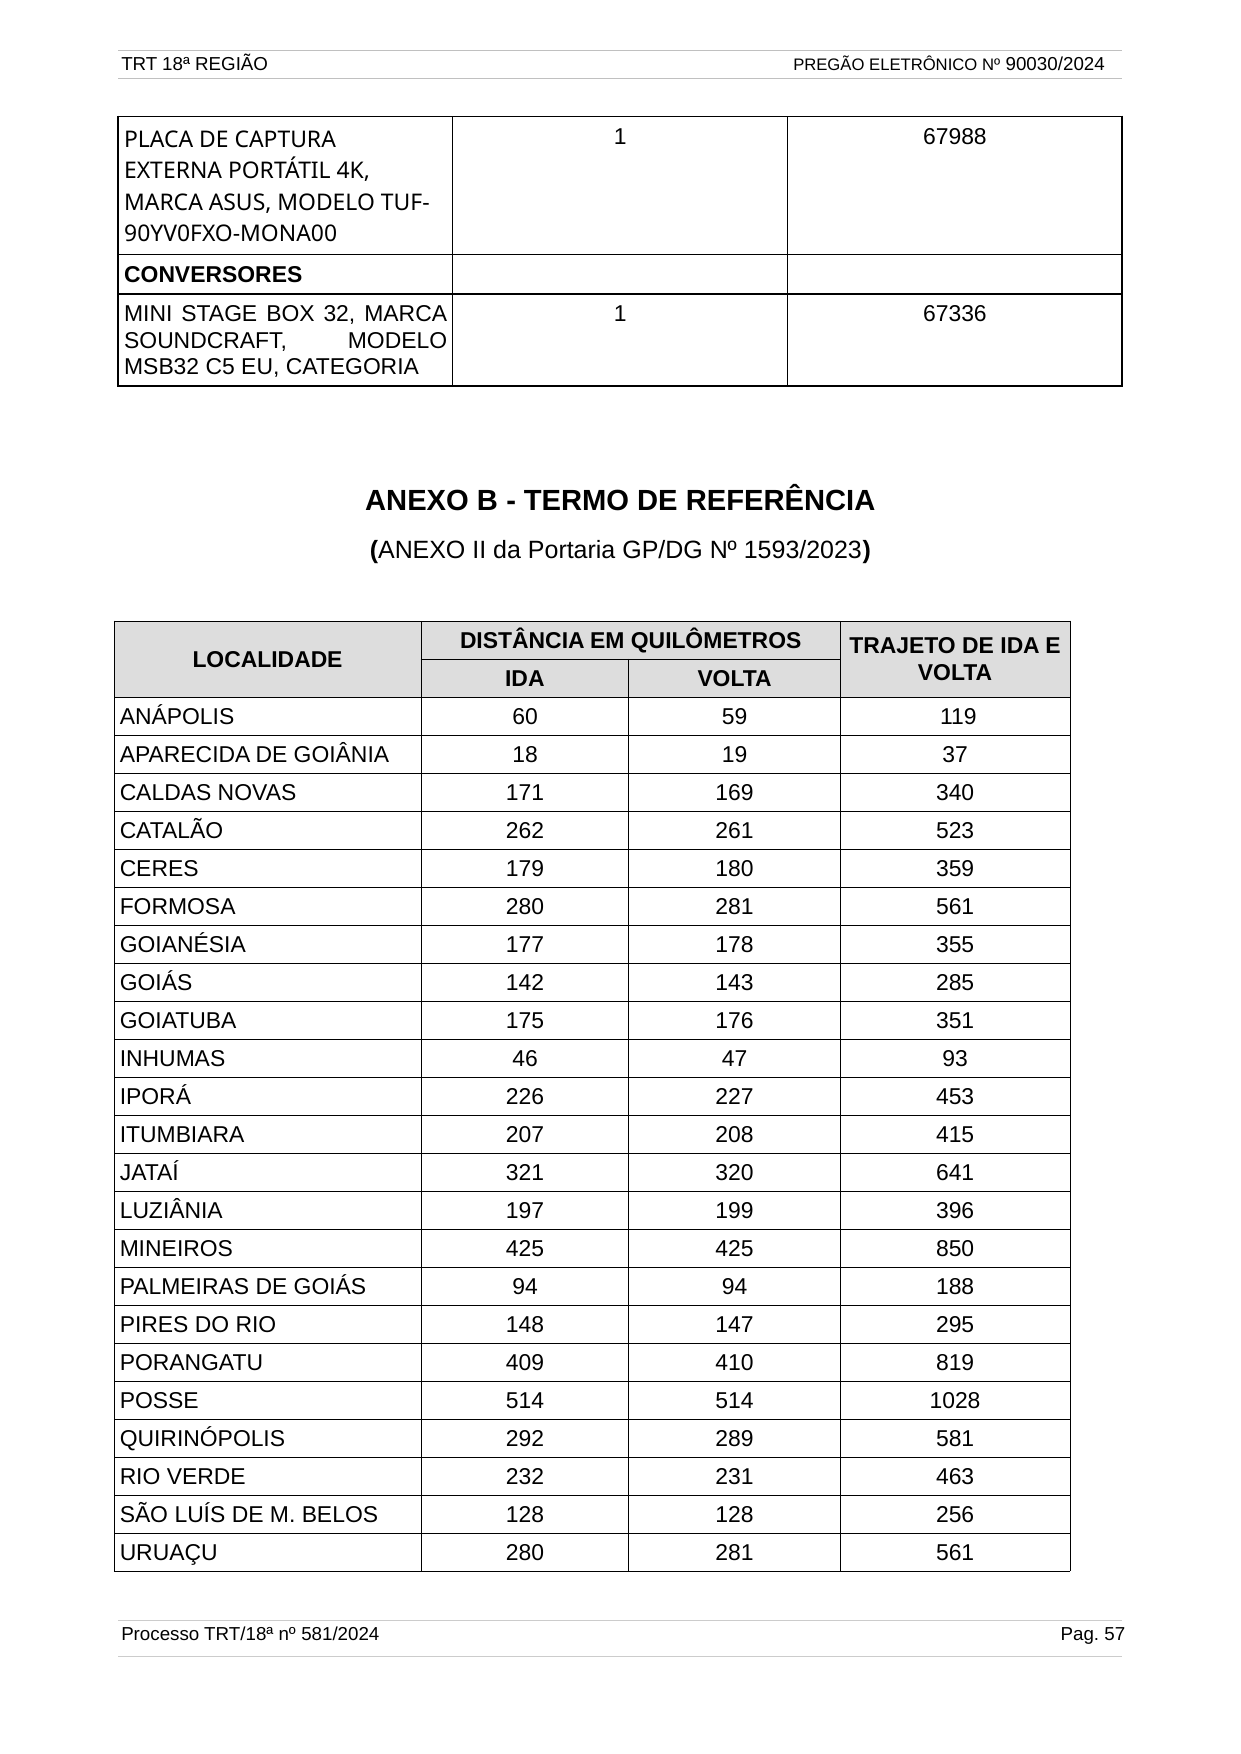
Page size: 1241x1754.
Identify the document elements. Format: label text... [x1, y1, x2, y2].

table_cell 188 [841, 1268, 1070, 1305]
table_cell LUZIÂNIA [115, 1192, 421, 1229]
table_header LOCALIDADE [115, 622, 421, 697]
table_cell PIRES DO RIO [115, 1306, 421, 1343]
table_cell 453 [841, 1078, 1070, 1115]
table_cell SÃO LUÍS DE M. BELOS [115, 1496, 421, 1533]
table_cell PLACA DE CAPTURA EXTERNA PORTÁTIL 4K, MARCA ASUS, MODELO TUF- 90YV0FXO-MONA00 [119, 117, 452, 254]
table_cell 128 [422, 1496, 628, 1533]
text (ANEXO II da Portaria GP/DG Nº 1593/2023) [118, 535, 1122, 563]
table_cell 94 [422, 1268, 628, 1305]
table_cell 280 [422, 1534, 628, 1571]
table_cell 281 [629, 888, 840, 925]
table_cell 199 [629, 1192, 840, 1229]
table_cell GOIANÉSIA [115, 926, 421, 963]
table_cell CONVERSORES [119, 255, 452, 293]
table_cell 169 [629, 774, 840, 811]
table_cell 171 [422, 774, 628, 811]
table_cell 147 [629, 1306, 840, 1343]
table_cell APARECIDA DE GOIÂNIA [115, 736, 421, 773]
table_cell 261 [629, 812, 840, 849]
table_cell 227 [629, 1078, 840, 1115]
table_cell 142 [422, 964, 628, 1001]
table_header TRAJETO DE IDA E VOLTA [841, 622, 1070, 697]
table_cell GOIÁS [115, 964, 421, 1001]
table_cell [788, 255, 1121, 293]
table_cell 226 [422, 1078, 628, 1115]
table_cell 281 [629, 1534, 840, 1571]
table_cell 46 [422, 1040, 628, 1077]
table_cell ANÁPOLIS [115, 698, 421, 735]
table_cell 1 [453, 117, 787, 254]
table_cell 295 [841, 1306, 1070, 1343]
table_cell 47 [629, 1040, 840, 1077]
table_cell 256 [841, 1496, 1070, 1533]
table_cell IDA [422, 660, 628, 697]
table_cell 18 [422, 736, 628, 773]
table_cell 819 [841, 1344, 1070, 1381]
table_cell 463 [841, 1458, 1070, 1495]
table_cell 641 [841, 1154, 1070, 1191]
table_cell QUIRINÓPOLIS [115, 1420, 421, 1457]
table_cell 425 [629, 1230, 840, 1267]
table_cell MINI STAGE BOX 32, MARCA SOUNDCRAFT, MODELO MSB32 C5 EU, CATEGORIA [119, 295, 452, 385]
table_cell FORMOSA [115, 888, 421, 925]
table_cell CALDAS NOVAS [115, 774, 421, 811]
table_cell CERES [115, 850, 421, 887]
table_cell [453, 255, 787, 293]
table_cell 59 [629, 698, 840, 735]
table_cell RIO VERDE [115, 1458, 421, 1495]
table_cell 396 [841, 1192, 1070, 1229]
table_cell 128 [629, 1496, 840, 1533]
table_cell 425 [422, 1230, 628, 1267]
table_cell 37 [841, 736, 1070, 773]
table_cell 850 [841, 1230, 1070, 1267]
table_cell INHUMAS [115, 1040, 421, 1077]
table_cell 1028 [841, 1382, 1070, 1419]
table_cell 409 [422, 1344, 628, 1381]
table_cell 177 [422, 926, 628, 963]
table_cell 561 [841, 1534, 1070, 1571]
table_cell 514 [422, 1382, 628, 1419]
table_cell 19 [629, 736, 840, 773]
table_cell 208 [629, 1116, 840, 1153]
table_cell 523 [841, 812, 1070, 849]
table_cell 178 [629, 926, 840, 963]
table_cell 94 [629, 1268, 840, 1305]
table_cell POSSE [115, 1382, 421, 1419]
text ANEXO B - TERMO DE REFERÊNCIA [118, 483, 1122, 517]
table_cell IPORÁ [115, 1078, 421, 1115]
table_cell JATAÍ [115, 1154, 421, 1191]
table_cell PORANGATU [115, 1344, 421, 1381]
table_cell 176 [629, 1002, 840, 1039]
table_cell 67988 [788, 117, 1121, 254]
table_cell 289 [629, 1420, 840, 1457]
table_cell 179 [422, 850, 628, 887]
table_cell 93 [841, 1040, 1070, 1077]
table_cell 410 [629, 1344, 840, 1381]
table_cell ITUMBIARA [115, 1116, 421, 1153]
table_cell PALMEIRAS DE GOIÁS [115, 1268, 421, 1305]
table_cell 60 [422, 698, 628, 735]
table_cell MINEIROS [115, 1230, 421, 1267]
table_cell 320 [629, 1154, 840, 1191]
table_cell 351 [841, 1002, 1070, 1039]
table_cell 1 [453, 295, 787, 385]
table_cell 207 [422, 1116, 628, 1153]
table_cell 321 [422, 1154, 628, 1191]
table_cell 292 [422, 1420, 628, 1457]
table_cell 359 [841, 850, 1070, 887]
table_cell GOIATUBA [115, 1002, 421, 1039]
table_cell 175 [422, 1002, 628, 1039]
table_cell 355 [841, 926, 1070, 963]
table_cell 119 [841, 698, 1070, 735]
table_cell CATALÃO [115, 812, 421, 849]
table_cell 280 [422, 888, 628, 925]
table_cell 561 [841, 888, 1070, 925]
table_cell 143 [629, 964, 840, 1001]
table_cell 148 [422, 1306, 628, 1343]
table_cell 415 [841, 1116, 1070, 1153]
table_cell 262 [422, 812, 628, 849]
table_cell 197 [422, 1192, 628, 1229]
table_cell URUAÇU [115, 1534, 421, 1571]
table_cell 285 [841, 964, 1070, 1001]
table_cell 231 [629, 1458, 840, 1495]
table_cell 180 [629, 850, 840, 887]
table_cell VOLTA [629, 660, 840, 697]
table_cell 514 [629, 1382, 840, 1419]
table_cell 340 [841, 774, 1070, 811]
table_cell 67336 [788, 295, 1121, 385]
table_header DISTÂNCIA EM QUILÔMETROS [422, 622, 840, 659]
table_cell 232 [422, 1458, 628, 1495]
table_cell 581 [841, 1420, 1070, 1457]
